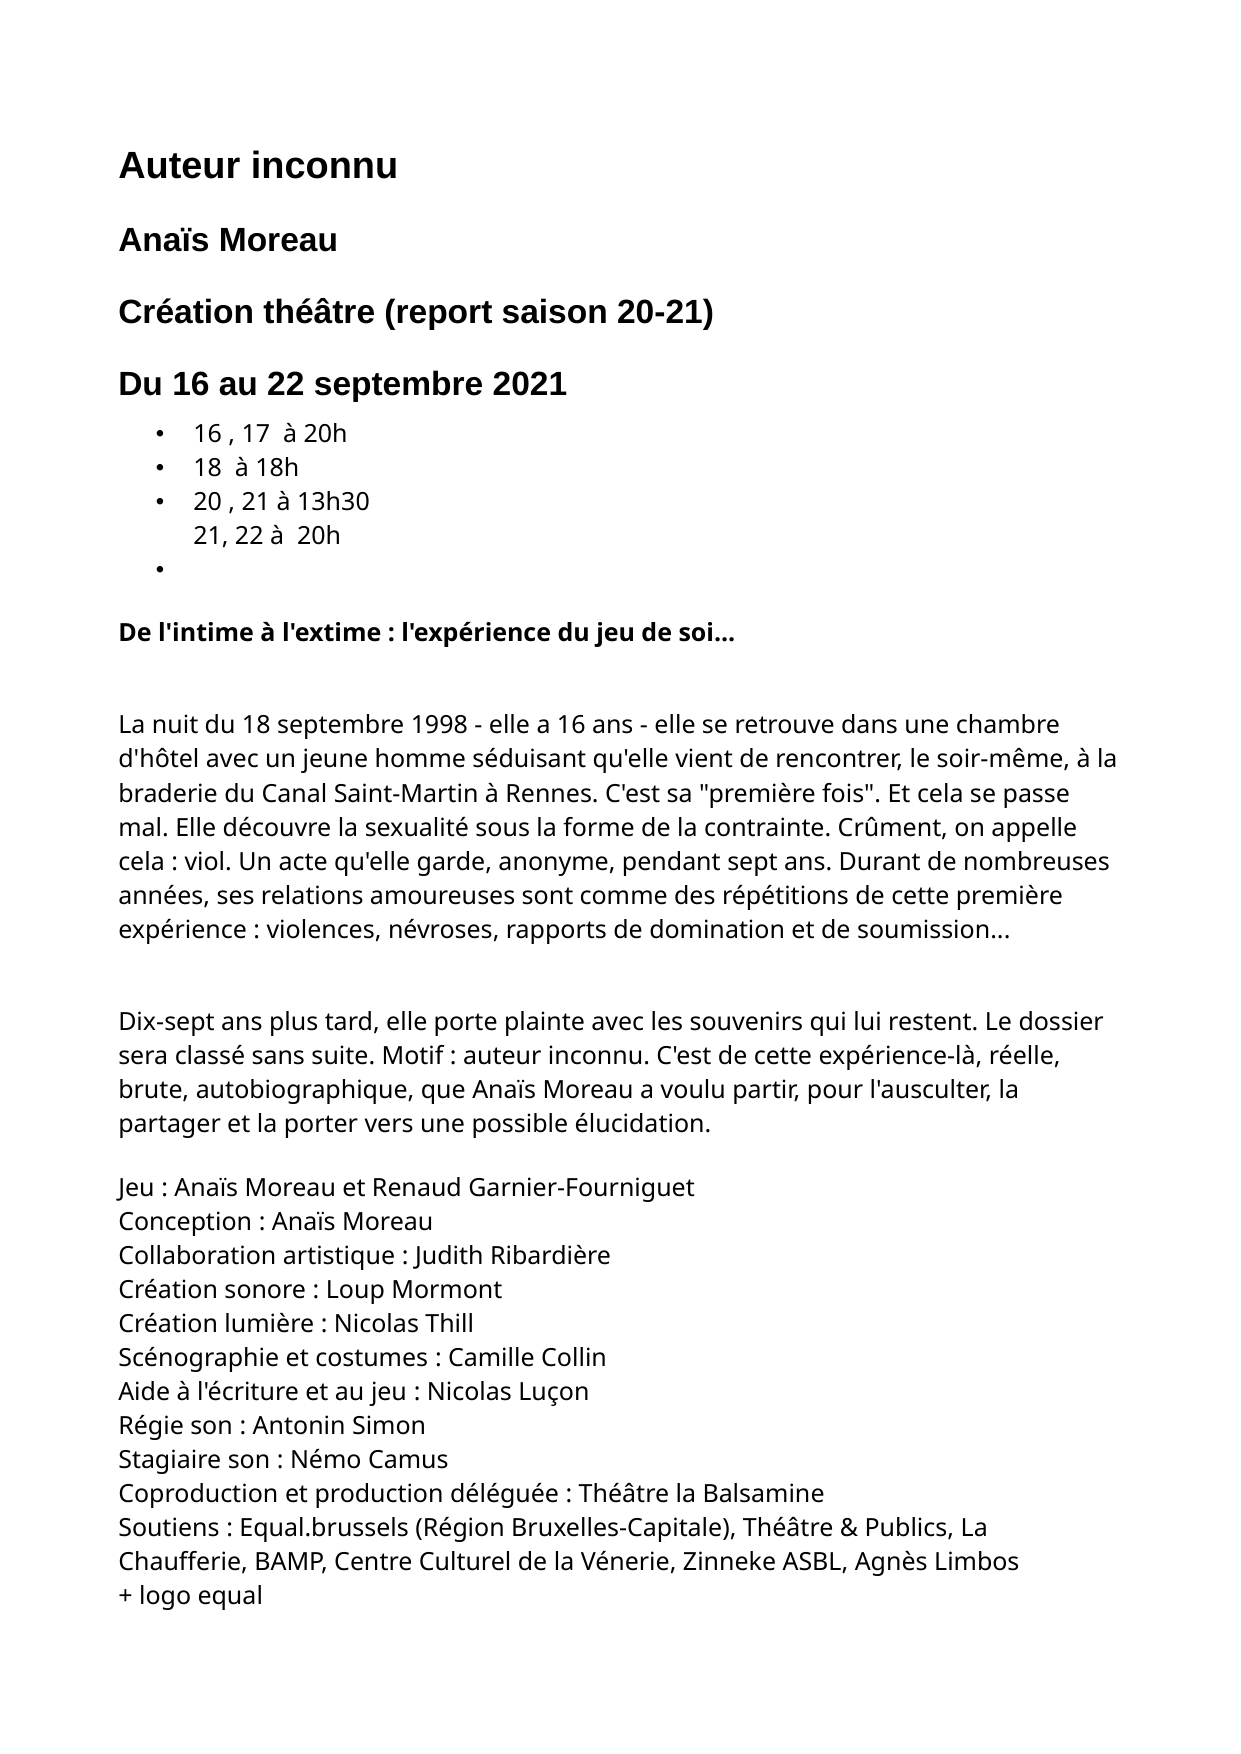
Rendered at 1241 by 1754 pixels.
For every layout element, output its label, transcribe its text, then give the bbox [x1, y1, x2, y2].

text Soutiens : Equal.brussels (Région Bruxelles-Capitale), Théâtre & Publics, La Chaufferie, BAMP, Centre Culturel de la Vénerie, Zinneke ASBL, Agnès Limbos [118, 1510, 1122, 1578]
list 18 à 18h [156, 449, 1122, 483]
subtitle Création théâtre (report saison 20-21) [118, 292, 1122, 331]
text Jeu : Anaïs Moreau et Renaud Garnier-Fourniguet [118, 1169, 1122, 1203]
text Dix-sept ans plus tard, elle porte plainte avec les souvenirs qui lui restent. Le dossier sera classé sans suite. Motif : auteur inconnu. C'est de cette expérience-là, réelle, brute, autobiographique, que Anaïs Moreau a voulu partir, pour l'ausculter, la partager et la porter vers une possible élucidation. [118, 1004, 1122, 1140]
text Création lumière : Nicolas Thill [118, 1306, 1122, 1339]
list 16 , 17 à 20h [156, 415, 1122, 449]
list 20 , 21 à 13h30 21, 22 à 20h [156, 483, 1122, 551]
subtitle Anaïs Moreau [118, 220, 1122, 259]
text Scénographie et costumes : Camille Collin [118, 1339, 1122, 1374]
text + logo equal [118, 1578, 1122, 1612]
text La nuit du 18 septembre 1998 - elle a 16 ans - elle se retrouve dans une chambre d'hôtel avec un jeune homme séduisant qu'elle vient de rencontrer, le soir-même, à la braderie du Canal Saint-Martin à Rennes. C'est sa "première fois". Et cela se passe mal. Elle découvre la sexualité sous la forme de la contrainte. Crûment, on appelle cela : viol. Un acte qu'elle garde, anonyme, pendant sept ans. Durant de nombreuses années, ses relations amoureuses sont comme des répétitions de cette première expérience : violences, névroses, rapports de domination et de soumission... [118, 707, 1122, 946]
text Conception : Anaïs Moreau [118, 1203, 1122, 1237]
text De l'intime à l'extime : l'expérience du jeu de soi... [118, 615, 1122, 649]
text Aide à l'écriture et au jeu : Nicolas Luçon [118, 1374, 1122, 1408]
subtitle Du 16 au 22 septembre 2021 [118, 364, 1122, 403]
subtitle Auteur inconnu [118, 143, 1122, 187]
text Collaboration artistique : Judith Ribardière [118, 1237, 1122, 1271]
text Régie son : Antonin Simon [118, 1408, 1122, 1442]
text Création sonore : Loup Mormont [118, 1271, 1122, 1306]
text Stagiaire son : Némo Camus [118, 1442, 1122, 1476]
text Coproduction et production déléguée : Théâtre la Balsamine [118, 1476, 1122, 1510]
